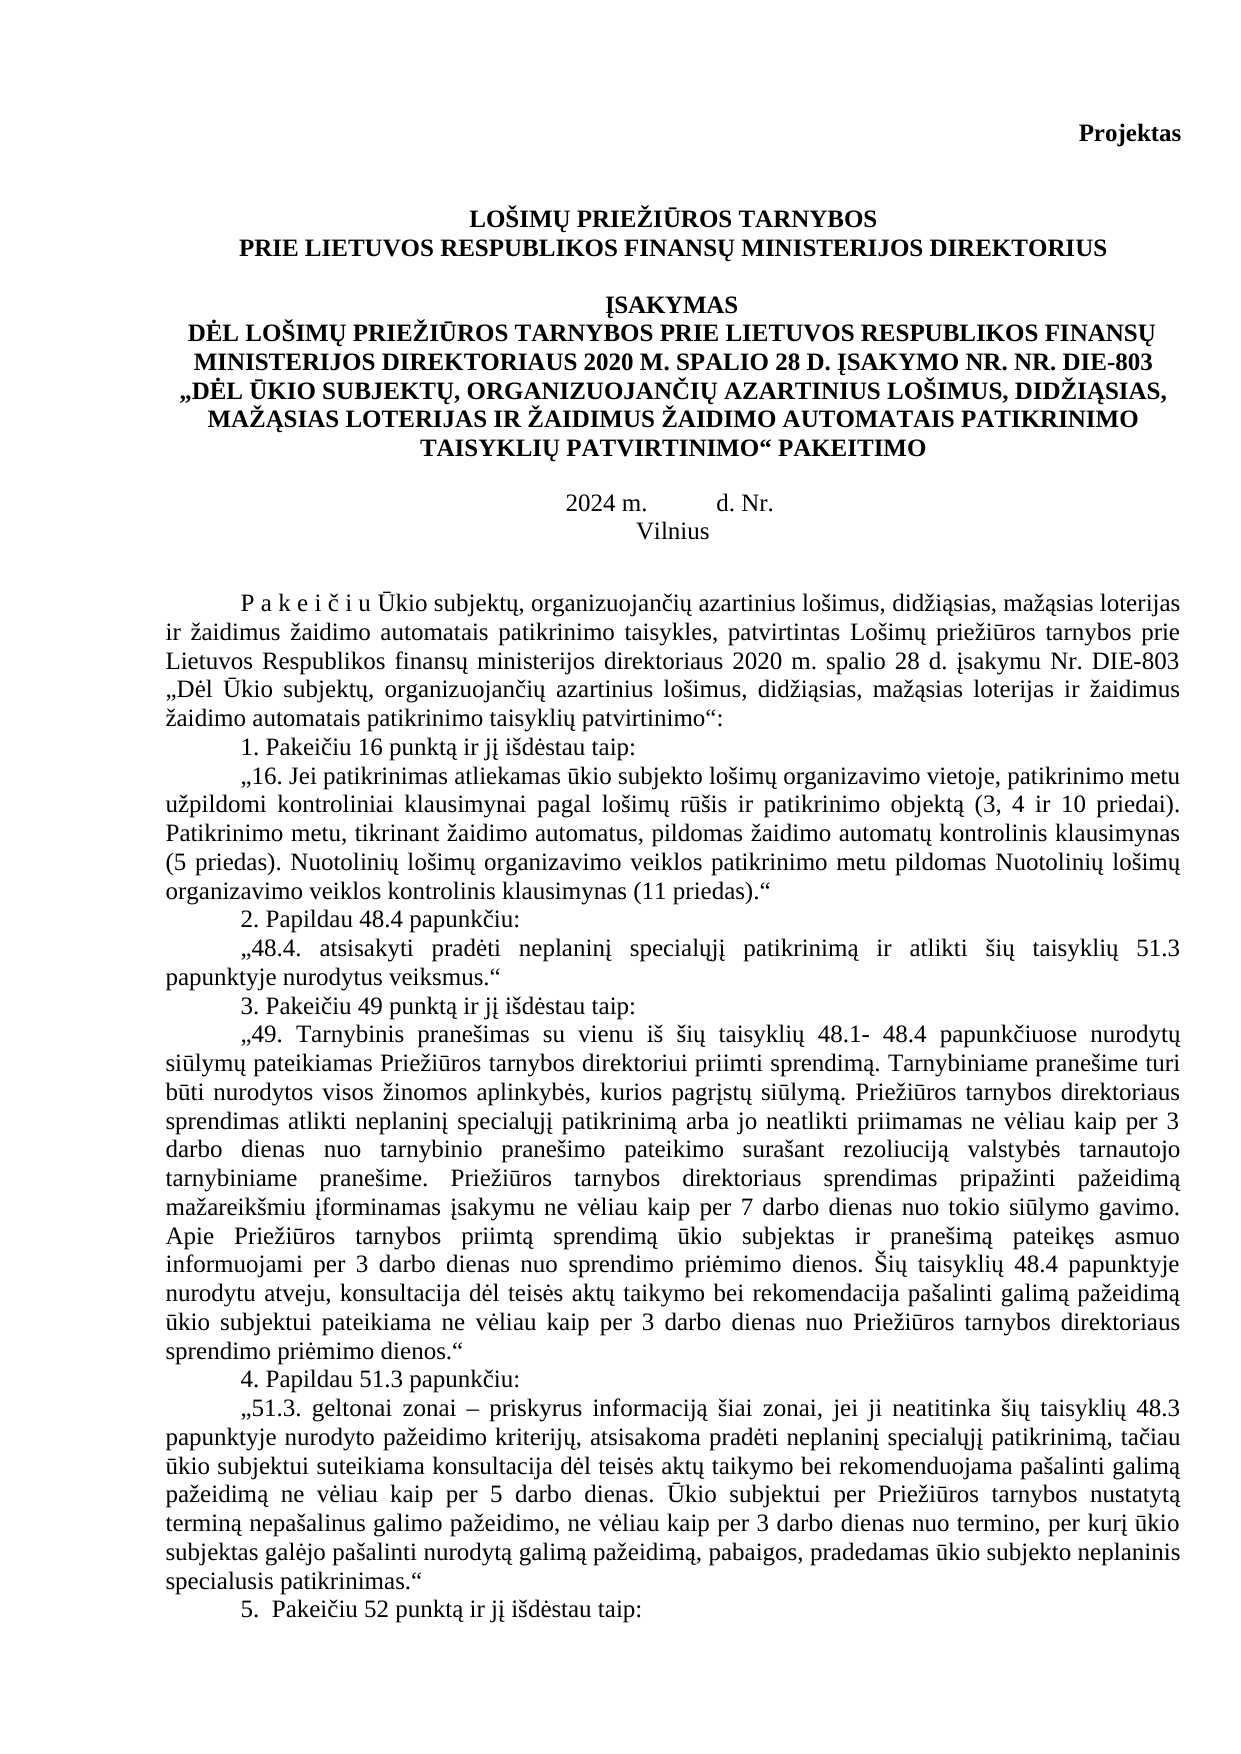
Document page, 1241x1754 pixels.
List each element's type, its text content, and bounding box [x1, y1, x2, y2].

text DĖL LOŠIMŲ PRIEŽIŪROS TARNYBOS PRIE LIETUVOS RESPUBLIKOS FINANSŲ [165, 319, 1179, 347]
text „49. Tarnybinis pranešimas su vienu iš šių taisyklių 48.1- 48.4 papunkčiuose nurodytų siūlymų pateikiamas Priežiūros tarnybos direktoriui priimti sprendimą. Tarnybiniame pranešime turi būti nurodytos visos žinomos aplinkybės, kurios pagrįstų siūlymą. Priežiūros tarnybos direktoriaus sprendimas atlikti neplaninį specialųjį patikrinimą arba jo neatlikti priimamas ne vėliau kaip per 3 darbo dienas nuo tarnybinio pranešimo pateikimo surašant rezoliuciją valstybės tarnautojo tarnybiniame pranešime. Priežiūros tarnybos direktoriaus sprendimas pripažinti pažeidimą mažareikšmiu įforminamas įsakymu ne vėliau kaip per 7 darbo dienas nuo tokio siūlymo gavimo. Apie Priežiūros tarnybos priimtą sprendimą ūkio subjektas ir pranešimą pateikęs asmuo informuojami per 3 darbo dienas nuo sprendimo priėmimo dienos. Šių taisyklių 48.4 papunktyje nurodytu atveju, konsultacija dėl teisės aktų taikymo bei rekomendacija pašalinti galimą pažeidimą ūkio subjektui pateikiama ne vėliau kaip per 3 darbo dienas nuo Priežiūros tarnybos direktoriaus sprendimo priėmimo dienos.“ [165, 1019, 1181, 1364]
text Projektas [165, 118, 1181, 147]
text 4. Papildau 51.3 papunkčiu: [165, 1364, 1181, 1393]
text 3. Pakeičiu 49 punktą ir jį išdėstau taip: [165, 991, 1181, 1019]
text LOŠIMŲ PRIEŽIŪROS TARNYBOS [165, 204, 1181, 233]
text MINISTERIJOS DIREKTORIAUS 2020 M. SPALIO 28 D. ĮSAKYMO NR. NR. DIE-803 [165, 347, 1181, 376]
text PRIE LIETUVOS RESPUBLIKOS FINANSŲ MINISTERIJOS DIREKTORIUS [165, 233, 1181, 262]
text „48.4. atsisakyti pradėti neplaninį specialųjį patikrinimą ir atlikti šių taisyklių 51.3 papunktyje nurodytus veiksmus.“ [165, 933, 1181, 991]
text 1. Pakeičiu 16 punktą ir jį išdėstau taip: [165, 732, 1181, 761]
text 5. Pakeičiu 52 punktą ir jį išdėstau taip: [165, 1594, 1181, 1623]
text „DĖL ŪKIO SUBJEKTŲ, ORGANIZUOJANČIŲ AZARTINIUS LOŠIMUS, DIDŽIĄSIAS, MAŽĄSIAS LOTERIJAS IR ŽAIDIMUS ŽAIDIMO AUTOMATAIS PATIKRINIMO TAISYKLIŲ PATVIRTINIMO“ PAKEITIMO [165, 376, 1181, 462]
text ĮSAKYMAS [165, 291, 1177, 319]
text „51.3. geltonai zonai – priskyrus informaciją šiai zonai, jei ji neatitinka šių taisyklių 48.3 papunktyje nurodyto pažeidimo kriterijų, atsisakoma pradėti neplaninį specialųjį patikrinimą, tačiau ūkio subjektui suteikiama konsultacija dėl teisės aktų taikymo bei rekomenduojama pašalinti galimą pažeidimą ne vėliau kaip per 5 darbo dienas. Ūkio subjektui per Priežiūros tarnybos nustatytą terminą nepašalinus galimo pažeidimo, ne vėliau kaip per 3 darbo dienas nuo termino, per kurį ūkio subjektas galėjo pašalinti nurodytą galimą pažeidimą, pabaigos, pradedamas ūkio subjekto neplaninis specialusis patikrinimas.“ [165, 1393, 1181, 1594]
text 2024 m. d. Nr. [165, 490, 1180, 517]
text Vilnius [165, 517, 1180, 545]
text P a k e i č i u Ūkio subjektų, organizuojančių azartinius lošimus, didžiąsias, mažąsias loterijas ir žaidimus žaidimo automatais patikrinimo taisykles, patvirtintas Lošimų priežiūros tarnybos prie Lietuvos Respublikos finansų ministerijos direktoriaus 2020 m. spalio 28 d. įsakymu Nr. DIE-803 „Dėl Ūkio subjektų, organizuojančių azartinius lošimus, didžiąsias, mažąsias loterijas ir žaidimus žaidimo automatais patikrinimo taisyklių patvirtinimo“: [165, 588, 1181, 732]
text 2. Papildau 48.4 papunkčiu: [165, 904, 1181, 933]
text „16. Jei patikrinimas atliekamas ūkio subjekto lošimų organizavimo vietoje, patikrinimo metu užpildomi kontroliniai klausimynai pagal lošimų rūšis ir patikrinimo objektą (3, 4 ir 10 priedai). Patikrinimo metu, tikrinant žaidimo automatus, pildomas žaidimo automatų kontrolinis klausimynas (5 priedas). Nuotolinių lošimų organizavimo veiklos patikrinimo metu pildomas Nuotolinių lošimų organizavimo veiklos kontrolinis klausimynas (11 priedas).“ [165, 761, 1181, 904]
